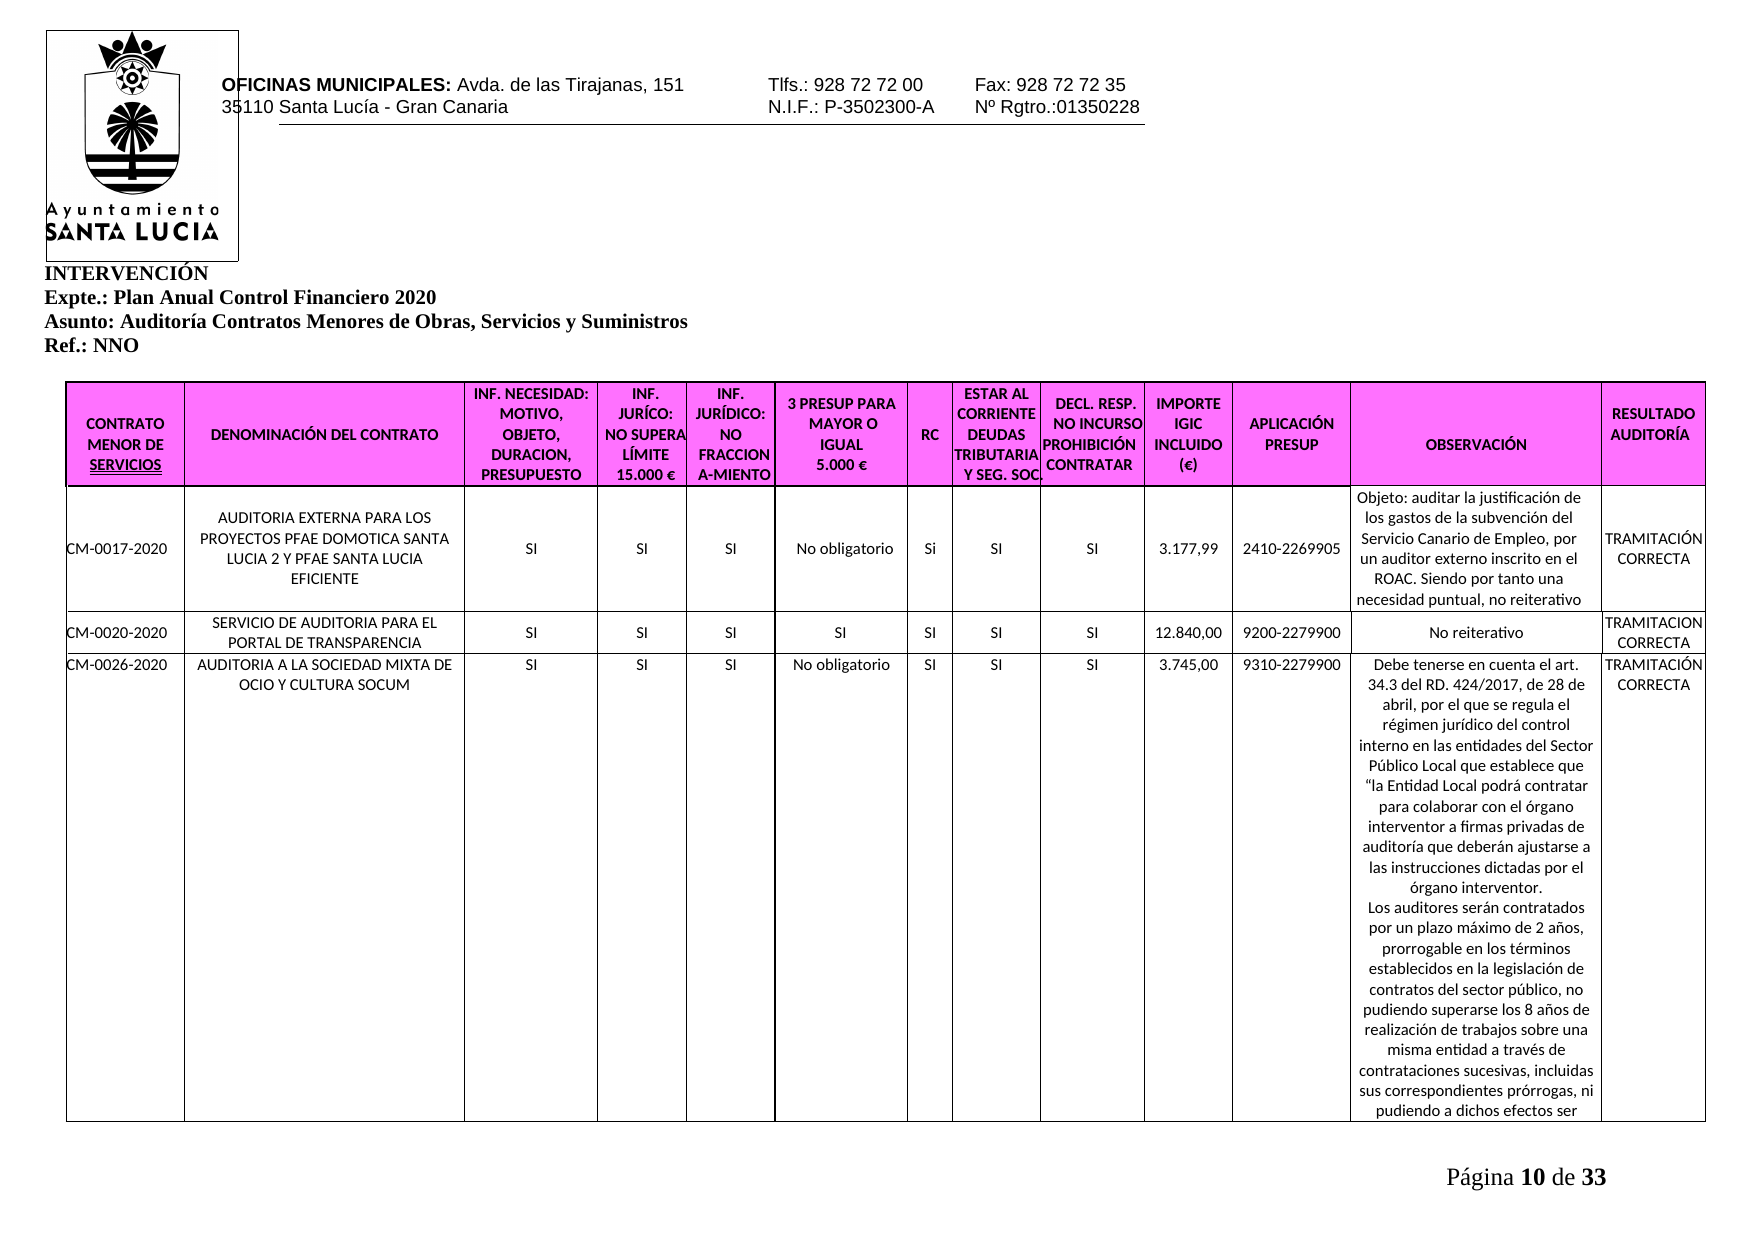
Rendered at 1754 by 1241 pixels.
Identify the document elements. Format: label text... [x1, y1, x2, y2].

table_cell SI [687, 654, 774, 1121]
table_header INF. NECESIDAD: MOTIVO, OBJETO, DURACION, PRESUPUESTO [465, 383, 597, 485]
table_header ESTAR AL CORRIENTE DEUDAS TRIBUTARIA Y SEG. SOC. [953, 383, 1040, 485]
table_cell SI [1041, 487, 1144, 611]
table_cell 3.745,00 [1145, 654, 1232, 1121]
table_header INF. JURÍCO: NO SUPERA LÍMITE 15.000 € [598, 383, 686, 485]
table_cell SI [598, 612, 686, 653]
table_header DENOMINACIÓN DEL CONTRATO [185, 383, 464, 485]
table_cell AUDITORIA EXTERNA PARA LOS PROYECTOS PFAE DOMOTICA SANTA LUCIA 2 Y PFAE SANTA LUCIA EFICIENTE [185, 487, 464, 611]
picture [47, 31, 219, 241]
table_cell SI [953, 487, 1040, 611]
table_cell SI [953, 654, 1040, 1121]
table_header APLICACIÓN PRESUP [1233, 383, 1350, 485]
table_cell SI [598, 487, 686, 611]
table_cell 9200-2279900 [1233, 612, 1351, 653]
table_cell SI [598, 654, 686, 1121]
table_cell TRAMITACION CORRECTA [1603, 612, 1705, 653]
table_cell SI [465, 654, 597, 1121]
table_header DECL. RESP. NO INCURSO PROHIBICIÓN CONTRATAR [1041, 383, 1144, 485]
table_header INF. JURÍDICO: NO FRACCIONA-MIENTO [687, 383, 774, 485]
table_cell SI [687, 487, 774, 611]
table_cell Si [908, 487, 952, 611]
table_cell TRAMITACIÓN CORRECTA [1602, 486, 1705, 611]
table_cell No obligatorio [776, 654, 907, 1121]
table_cell SI [1041, 654, 1144, 1121]
table_cell CM-0020-2020 [67, 612, 184, 653]
table_cell SI [908, 612, 952, 653]
table_cell Objeto: auditar la justificación de los gastos de la subvención del Servicio Canario de Empleo, por un auditor externo inscrito en el ROAC. Siendo por tanto una necesidad puntual, no reiterativo [1351, 486, 1601, 611]
table_cell 3.177,99 [1145, 487, 1232, 611]
table_cell CM-0026-2020 [67, 654, 184, 1121]
table_header 3 PRESUP PARA MAYOR O IGUAL 5.000 € [776, 383, 907, 485]
table_cell Debe tenerse en cuenta el art. 34.3 del RD. 424/2017, de 28 de abril, por el que se regula el régimen jurídico del control interno en las entidades del Sector Público Local que establece que “la Entidad Local podrá contratar para colaborar con el órgano interventor a firmas privadas de auditoría que deberán ajustarse a las instrucciones dictadas por el órgano interventor. Los auditores serán contratados por un plazo máximo de 2 años, prorrogable en los términos establecidos en la legislación de contratos del sector público, no pudiendo superarse los 8 años de realización de trabajos sobre una misma entidad a través de contrataciones sucesivas, incluidas sus correspondientes prórrogas, ni pudiendo a dichos efectos ser [1351, 654, 1601, 1121]
table_cell 2410-2269905 [1233, 487, 1350, 611]
table_cell SI [465, 612, 597, 653]
table_cell 12.840,00 [1145, 612, 1232, 653]
table_header RESULTADO AUDITORÍA [1602, 383, 1705, 485]
table_cell SI [1041, 612, 1144, 653]
table_cell SI [465, 487, 597, 611]
table_cell SI [687, 612, 774, 653]
table_cell AUDITORIA A LA SOCIEDAD MIXTA DE OCIO Y CULTURA SOCUM [185, 654, 464, 1121]
table_cell SI [776, 612, 907, 653]
table_header IMPORTE IGIC INCLUIDO (€) [1145, 383, 1232, 485]
table_cell CM-0017-2020 [67, 486, 184, 611]
table_header OBSERVACIÓN [1351, 383, 1601, 485]
table_cell 9310-2279900 [1233, 654, 1350, 1121]
table_cell SI [908, 654, 952, 1121]
table_cell TRAMITACIÓN CORRECTA [1602, 654, 1705, 1121]
table_header CONTRATO MENOR DE SERVICIOS [67, 383, 184, 485]
table_cell No obligatorio [776, 487, 907, 611]
table_cell No reiterativo [1352, 612, 1602, 653]
table_header RC [908, 383, 952, 485]
table_cell SI [953, 612, 1040, 653]
table_cell SERVICIO DE AUDITORIA PARA EL PORTAL DE TRANSPARENCIA [185, 612, 464, 653]
